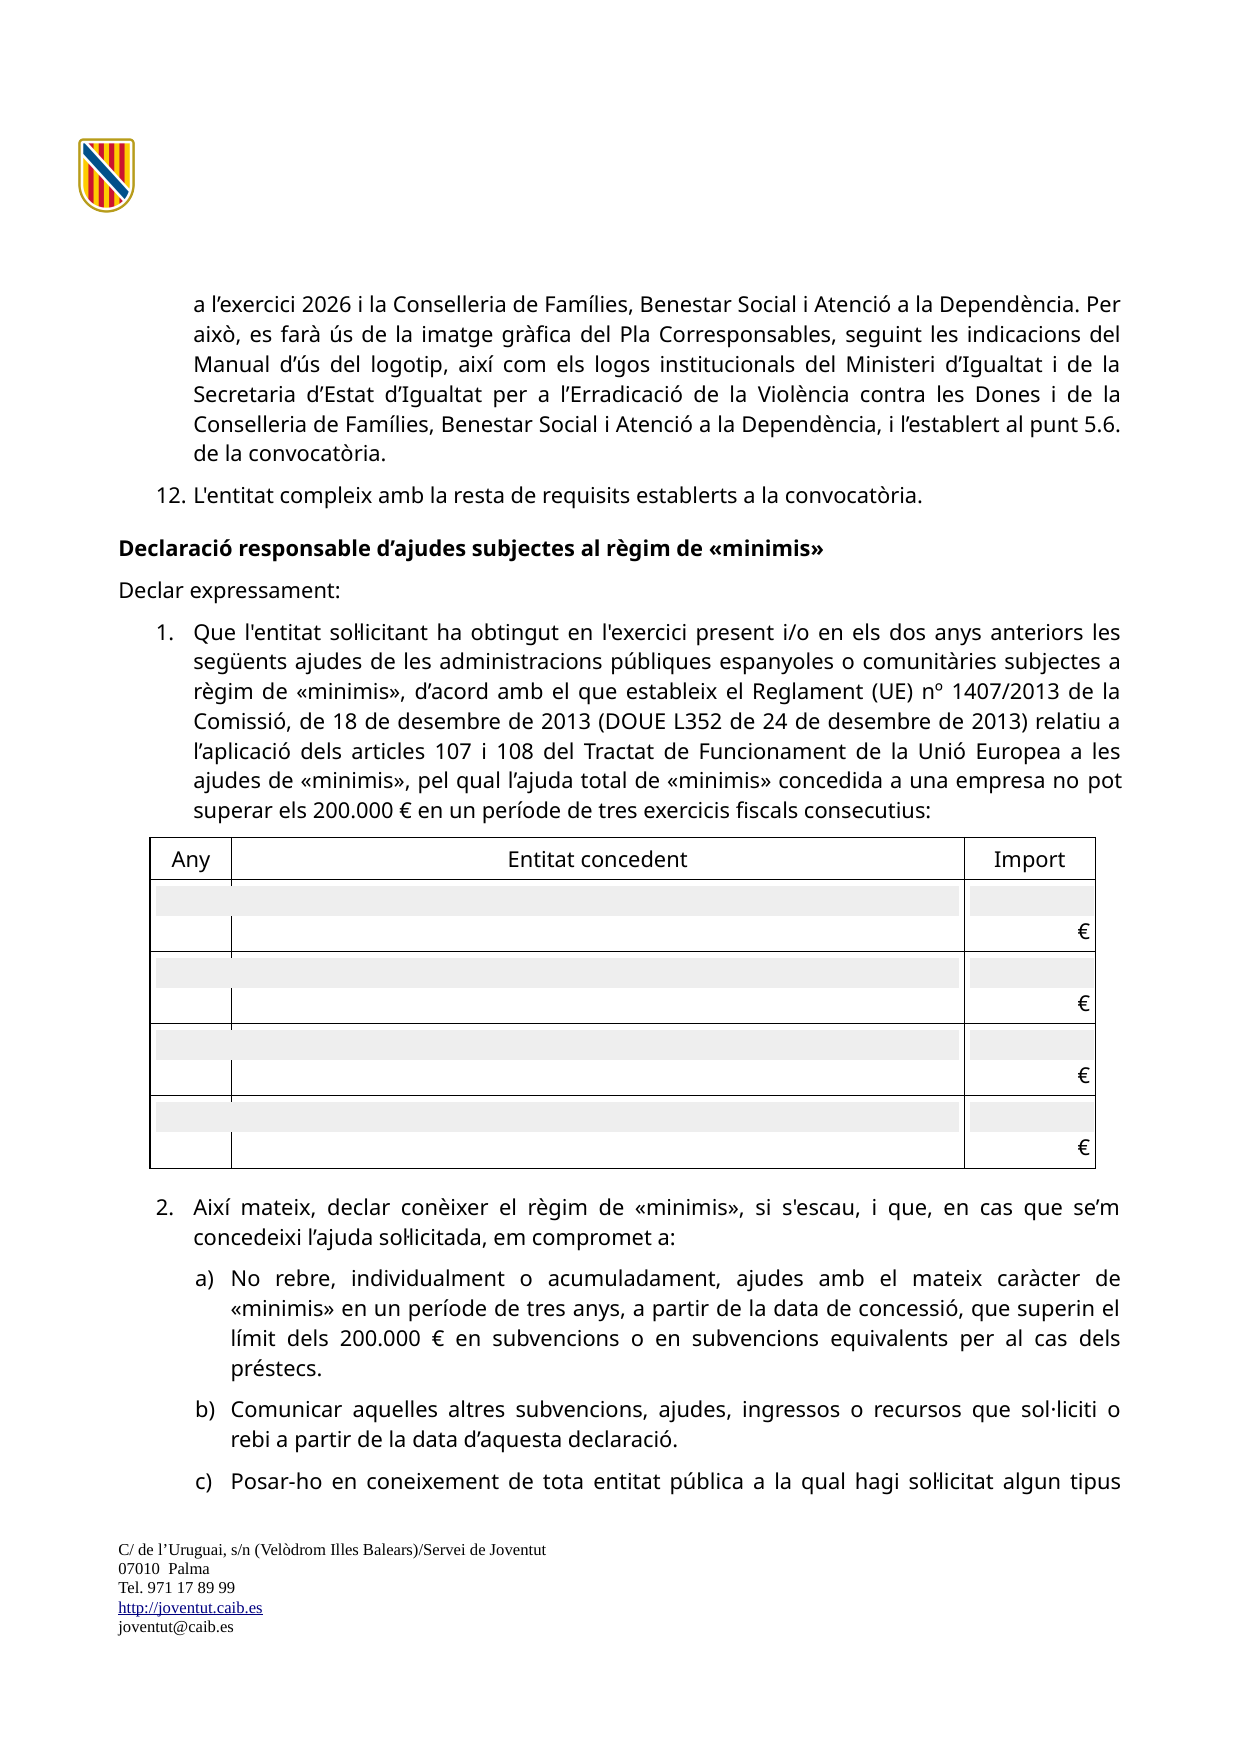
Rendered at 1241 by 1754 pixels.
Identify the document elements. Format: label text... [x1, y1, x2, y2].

list No rebre, individualment o acumuladament, ajudes amb el mateix caràcter de «minimis» en un període de tres anys, a partir de la data de concessió, que superin el límit dels 200.000 € en subvencions o en subvencions equivalents per al cas dels préstecs. [195, 1263, 1122, 1383]
table_header Import [965, 838, 1095, 879]
picture [61, 110, 153, 241]
table_cell € [965, 880, 1095, 951]
list Així mateix, declar conèixer el règim de «minimis», si s'escau, i que, en cas que se’m concedeixi l’ajuda sol·licitada, em compromet a: [156, 1192, 1122, 1252]
table_cell [232, 952, 964, 1023]
table_cell [151, 1024, 231, 1095]
table_cell [232, 1024, 964, 1095]
table_cell [151, 880, 231, 951]
table_header Any [151, 838, 231, 879]
list Posar-ho en coneixement de tota entitat pública a la qual hagi sol·licitat algun tipus [195, 1466, 1122, 1496]
table_header Entitat concedent [232, 838, 964, 879]
table_cell [232, 880, 964, 951]
list L'entitat compleix amb la resta de requisits establerts a la convocatòria. [156, 480, 1122, 510]
text Declar expressament: [118, 575, 1122, 605]
table_cell [232, 1096, 964, 1167]
table_cell € [965, 952, 1095, 1023]
table_cell [151, 952, 231, 1023]
table_cell [151, 1096, 231, 1167]
list a l’exercici 2026 i la Conselleria de Famílies, Benestar Social i Atenció a la Dependència. Per això, es farà ús de la imatge gràfica del Pla Corresponsables, seguint les indicacions del Manual d’ús del logotip, així com els logos institucionals del Ministeri d’Igualtat i de la Secretaria d’Estat d’Igualtat per a l’Erradicació de la Violència contra les Dones i de la Conselleria de Famílies, Benestar Social i Atenció a la Dependència, i l’establert al punt 5.6. de la convocatòria. [156, 289, 1122, 468]
list Que l'entitat sol·licitant ha obtingut en l'exercici present i/o en els dos anys anteriors les següents ajudes de les administracions públiques espanyoles o comunitàries subjectes a règim de «minimis», d’acord amb el que estableix el Reglament (UE) nº 1407/2013 de la Comissió, de 18 de desembre de 2013 (DOUE L352 de 24 de desembre de 2013) relatiu a l’aplicació dels articles 107 i 108 del Tractat de Funcionament de la Unió Europea a les ajudes de «minimis», pel qual l’ajuda total de «minimis» concedida a una empresa no pot superar els 200.000 € en un període de tres exercicis fiscals consecutius: [156, 616, 1122, 825]
list Comunicar aquelles altres subvencions, ajudes, ingressos o recursos que sol·liciti o rebi a partir de la data d’aquesta declaració. [195, 1394, 1122, 1454]
text Declaració responsable d’ajudes subjectes al règim de «minimis» [118, 533, 1122, 563]
table_cell € [965, 1024, 1095, 1095]
table_cell € [965, 1096, 1095, 1167]
